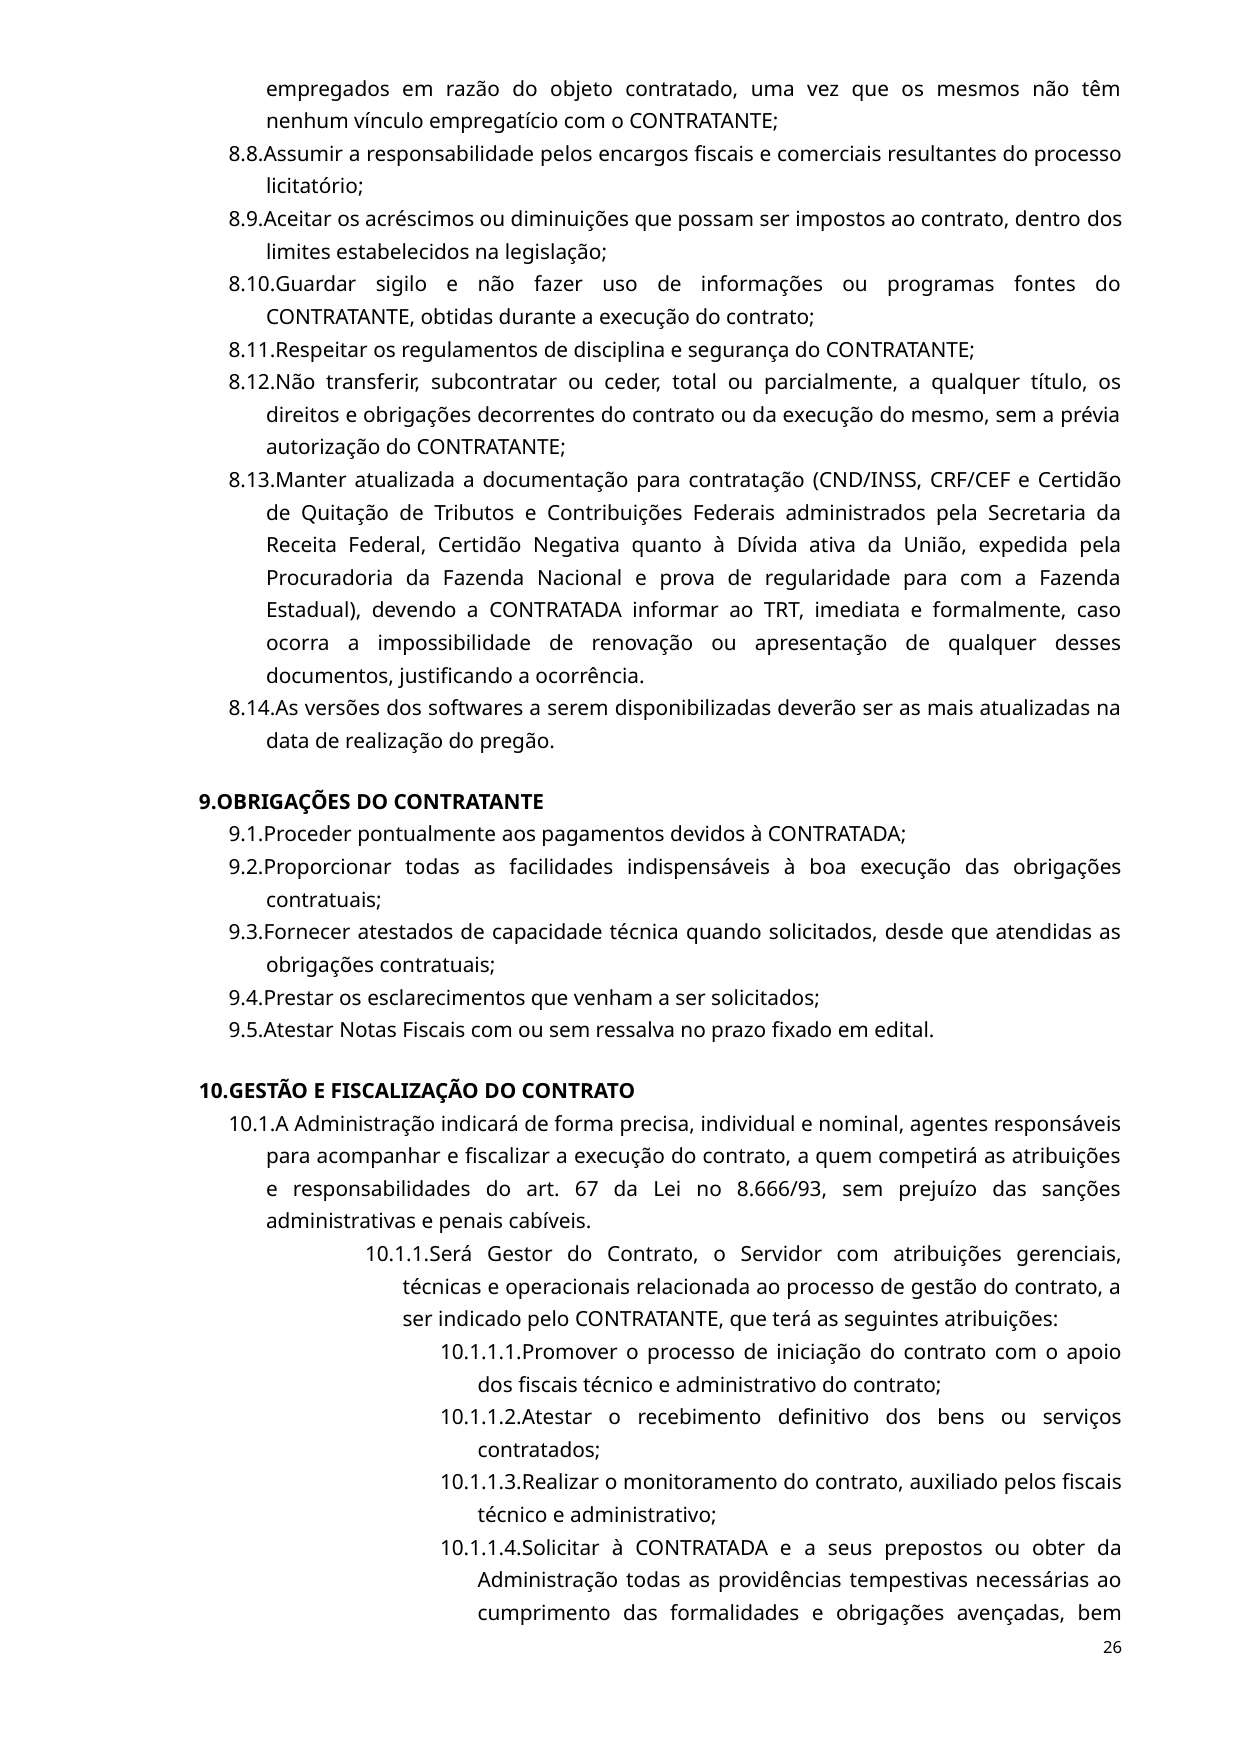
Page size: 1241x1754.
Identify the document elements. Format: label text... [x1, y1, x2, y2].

list Manter atualizada a documentação para contratação (CND/INSS, CRF/CEF e Certidão de Quitação de Tributos e Contribuições Federais administrados pela Secretaria da Receita Federal, Certidão Negativa quanto à Dívida ativa da União, expedida pela Procuradoria da Fazenda Nacional e prova de regularidade para com a Fazenda Estadual), devendo a CONTRATADA informar ao TRT, imediata e formalmente, caso ocorra a impossibilidade de renovação ou apresentação de qualquer desses documentos, justificando a ocorrência. [228, 465, 1122, 689]
list Atestar o recebimento definitivo dos bens ou serviços contratados; [440, 1402, 1122, 1463]
list Guardar sigilo e não fazer uso de informações ou programas fontes do CONTRATANTE, obtidas durante a execução do contrato; [228, 269, 1122, 331]
list Fornecer atestados de capacidade técnica quando solicitados, desde que atendidas as obrigações contratuais; [228, 917, 1122, 978]
list Prestar os esclarecimentos que venham a ser solicitados; [228, 983, 1122, 1011]
list Respeitar os regulamentos de disciplina e segurança do CONTRATANTE; [228, 335, 1122, 363]
list Aceitar os acréscimos ou diminuições que possam ser impostos ao contrato, dentro dos limites estabelecidos na legislação; [228, 204, 1122, 265]
list GESTÃO E FISCALIZAÇÃO DO CONTRATO [199, 1076, 1122, 1105]
list As versões dos softwares a serem disponibilizadas deverão ser as mais atualizadas na data de realização do pregão. [228, 693, 1122, 754]
list Proporcionar todas as facilidades indispensáveis à boa execução das obrigações contratuais; [228, 852, 1122, 913]
list Será Gestor do Contrato, o Servidor com atribuições gerenciais, técnicas e operacionais relacionada ao processo de gestão do contrato, a ser indicado pelo CONTRATANTE, que terá as seguintes atribuições: [365, 1239, 1122, 1333]
list Realizar o monitoramento do contrato, auxiliado pelos fiscais técnico e administrativo; [440, 1467, 1122, 1528]
list empregados em razão do objeto contratado, uma vez que os mesmos não têm nenhum vínculo empregatício com o CONTRATANTE; [228, 74, 1122, 135]
list OBRIGAÇÕES DO CONTRATANTE [199, 787, 1122, 815]
list Não transferir, subcontratar ou ceder, total ou parcialmente, a qualquer título, os direitos e obrigações decorrentes do contrato ou da execução do mesmo, sem a prévia autorização do CONTRATANTE; [228, 367, 1122, 461]
list A Administração indicará de forma precisa, individual e nominal, agentes responsáveis para acompanhar e fiscalizar a execução do contrato, a quem competirá as atribuições e responsabilidades do art. 67 da Lei no 8.666/93, sem prejuízo das sanções administrativas e penais cabíveis. [228, 1109, 1122, 1235]
list Assumir a responsabilidade pelos encargos fiscais e comerciais resultantes do processo licitatório; [228, 139, 1122, 200]
list Solicitar à CONTRATADA e a seus prepostos ou obter da Administração todas as providências tempestivas necessárias ao cumprimento das formalidades e obrigações avençadas, bem [440, 1533, 1122, 1626]
list Atestar Notas Fiscais com ou sem ressalva no prazo fixado em edital. [228, 1015, 1122, 1044]
list Promover o processo de iniciação do contrato com o apoio dos fiscais técnico e administrativo do contrato; [440, 1337, 1122, 1398]
list Proceder pontualmente aos pagamentos devidos à CONTRATADA; [228, 819, 1122, 848]
